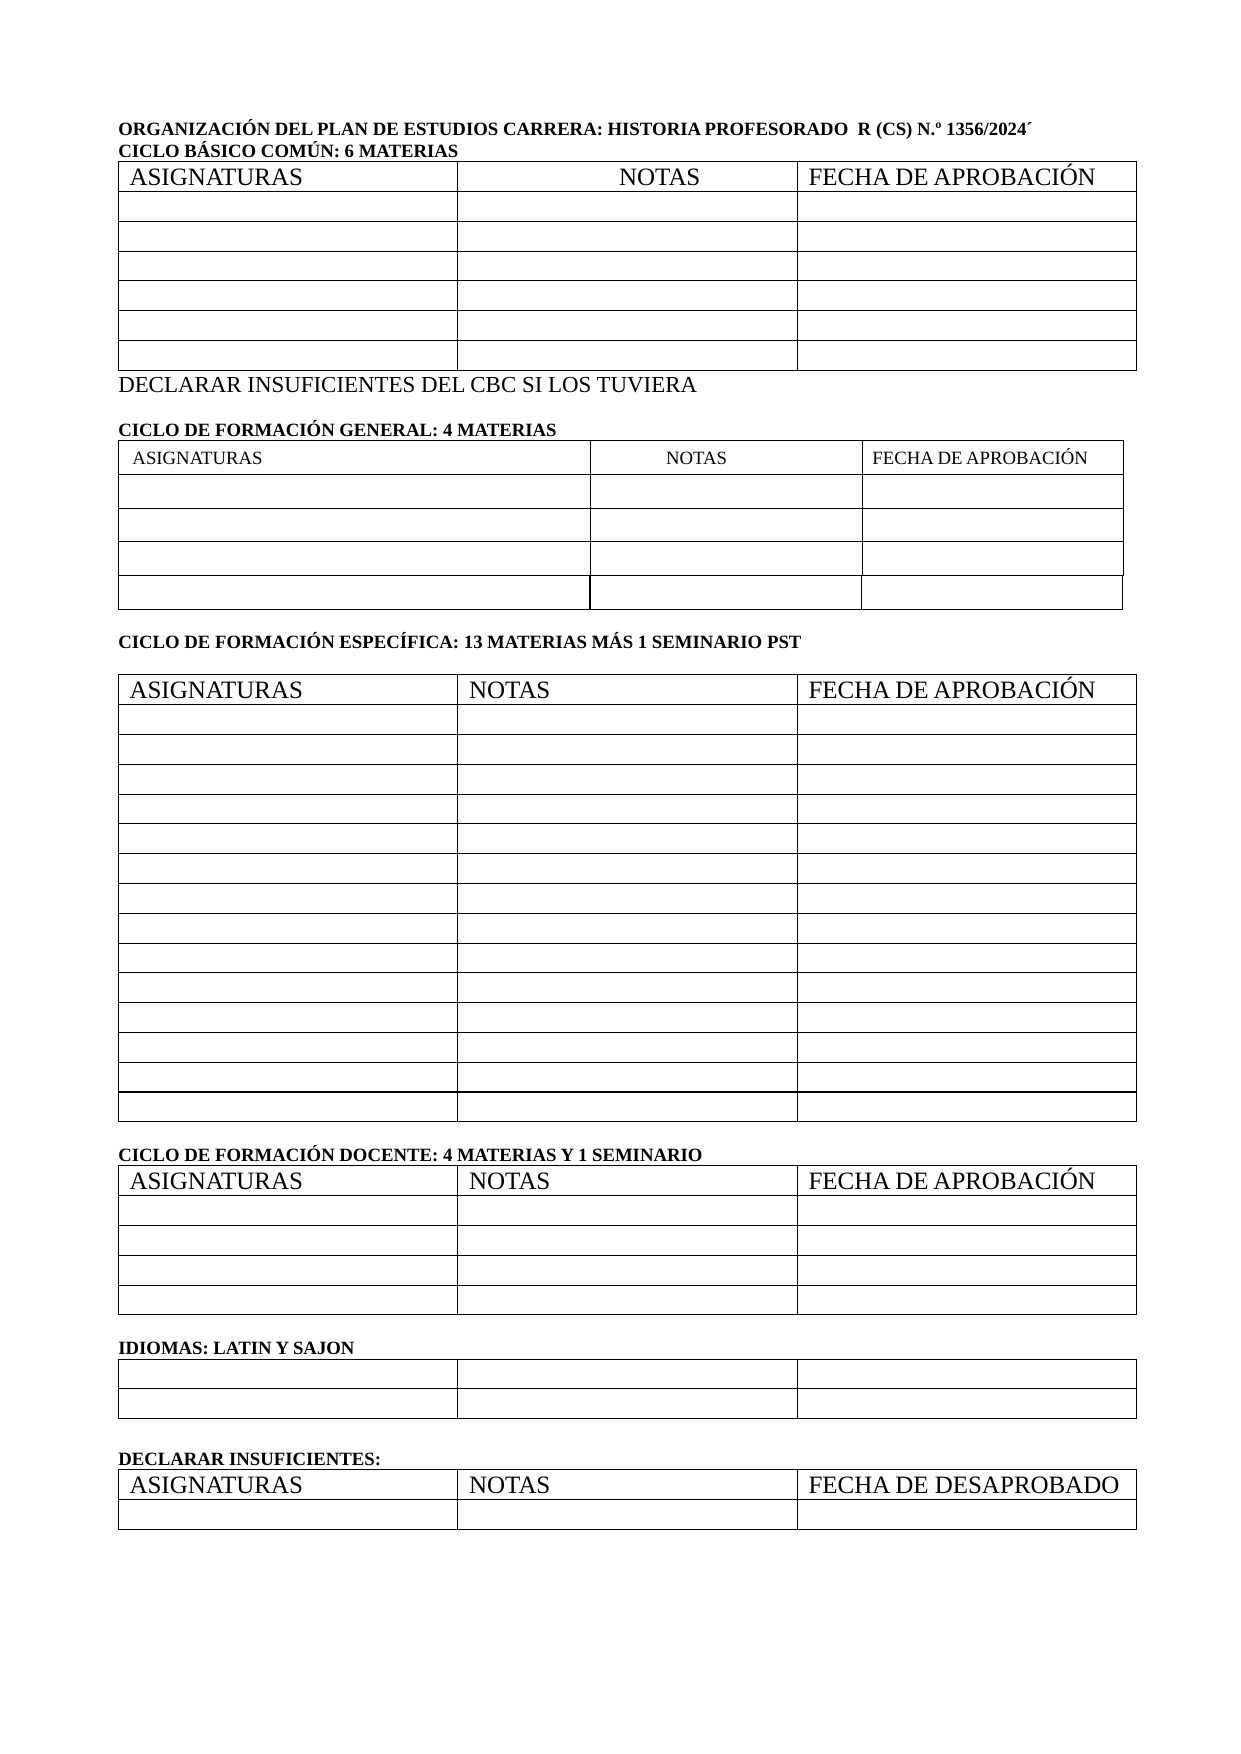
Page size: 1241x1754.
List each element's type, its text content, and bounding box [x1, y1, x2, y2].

table_cell [798, 1500, 1136, 1529]
table_cell [458, 1500, 797, 1529]
table_cell [119, 1063, 457, 1091]
table_cell [798, 1093, 1136, 1121]
table_header NOTAS [458, 1166, 797, 1195]
table_header NOTAS [458, 1470, 797, 1499]
table_cell [591, 542, 862, 574]
table_cell [798, 973, 1136, 1002]
table_header ASIGNATURAS [119, 441, 590, 474]
table_cell [798, 222, 1136, 251]
table_cell [458, 973, 797, 1002]
table_header FECHA DE DESAPROBADO [798, 1470, 1136, 1499]
table_cell [798, 705, 1136, 734]
table_cell [798, 1063, 1136, 1091]
table_cell [458, 222, 797, 251]
table_cell [119, 1196, 457, 1225]
table_cell [798, 824, 1136, 853]
table_cell [458, 854, 797, 883]
table_cell [119, 192, 457, 221]
table_header FECHA DE APROBACIÓN [798, 1166, 1136, 1195]
table_header ASIGNATURAS [119, 1470, 457, 1499]
table_cell [119, 1500, 457, 1529]
table_cell [798, 1226, 1136, 1255]
table_cell [458, 944, 797, 972]
table_cell [458, 1063, 797, 1091]
table_cell [119, 281, 457, 310]
table_cell [458, 252, 797, 280]
table_cell [458, 311, 797, 340]
table_cell [458, 884, 797, 913]
table_cell [458, 1003, 797, 1032]
table_cell [591, 475, 862, 507]
table_cell [119, 824, 457, 853]
table_cell [119, 854, 457, 883]
table_cell [119, 576, 589, 608]
table_cell [798, 252, 1136, 280]
table_header [119, 1360, 457, 1388]
table_cell [798, 735, 1136, 764]
table_cell [119, 509, 590, 541]
table_header FECHA DE APROBACIÓN [863, 441, 1123, 474]
table_cell [798, 1033, 1136, 1062]
table_cell [119, 252, 457, 280]
table_cell [119, 311, 457, 340]
table_cell [798, 854, 1136, 883]
table_cell [798, 795, 1136, 823]
table_cell [458, 1093, 797, 1121]
table_cell [798, 914, 1136, 942]
text CICLO BÁSICO COMÚN: 6 MATERIAS [118, 140, 1122, 161]
table_header NOTAS [458, 162, 797, 191]
table_cell [591, 576, 861, 608]
table_cell [119, 1389, 457, 1418]
table_cell [458, 1286, 797, 1314]
table_cell [798, 1389, 1136, 1418]
table_header [798, 1360, 1136, 1388]
table_cell [119, 884, 457, 913]
table_cell [798, 944, 1136, 972]
table_cell [863, 475, 1123, 507]
table_cell [119, 222, 457, 251]
table_cell [458, 705, 797, 734]
table_header [458, 1360, 797, 1388]
table_cell [798, 341, 1136, 370]
table_cell [458, 192, 797, 221]
table_cell [119, 542, 590, 574]
text CICLO DE FORMACIÓN ESPECÍFICA: 13 MATERIAS MÁS 1 SEMINARIO PST [118, 631, 1122, 653]
table_header NOTAS [458, 675, 797, 704]
table_cell [119, 735, 457, 764]
table_cell [458, 281, 797, 310]
table_cell [863, 509, 1123, 541]
table_cell [119, 1033, 457, 1062]
table_cell [119, 944, 457, 972]
table_cell [591, 509, 862, 541]
table_cell [798, 1003, 1136, 1032]
table_header ASIGNATURAS [119, 1166, 457, 1195]
table_cell [798, 1196, 1136, 1225]
table_cell [119, 705, 457, 734]
table_cell [119, 341, 457, 370]
table_cell [458, 1256, 797, 1284]
table_header FECHA DE APROBACIÓN [798, 675, 1136, 704]
table_header FECHA DE APROBACIÓN [798, 162, 1136, 191]
table_cell [458, 765, 797, 793]
table_cell [458, 1196, 797, 1225]
table_cell [458, 914, 797, 942]
table_cell [119, 1003, 457, 1032]
table_cell [119, 795, 457, 823]
table_cell [798, 281, 1136, 310]
table_cell [119, 765, 457, 793]
table_cell [119, 1226, 457, 1255]
table_cell [798, 1256, 1136, 1284]
text DECLARAR INSUFICIENTES: [118, 1448, 1122, 1469]
table_cell [119, 1256, 457, 1284]
table_cell [863, 542, 1123, 574]
table_cell [119, 475, 590, 507]
table_header NOTAS [591, 441, 862, 474]
text DECLARAR INSUFICIENTES DEL CBC SI LOS TUVIERA [118, 371, 1122, 397]
table_cell [798, 765, 1136, 793]
text IDIOMAS: LATIN Y SAJON [118, 1337, 1122, 1358]
table_cell [458, 735, 797, 764]
table_cell [798, 1286, 1136, 1314]
table_cell [798, 884, 1136, 913]
text CICLO DE FORMACIÓN GENERAL: 4 MATERIAS [118, 419, 1122, 440]
table_cell [862, 576, 1122, 608]
table_cell [458, 795, 797, 823]
table_cell [458, 1389, 797, 1418]
text CICLO DE FORMACIÓN DOCENTE: 4 MATERIAS Y 1 SEMINARIO [118, 1144, 1122, 1165]
table_cell [119, 973, 457, 1002]
table_cell [458, 824, 797, 853]
table_cell [119, 1286, 457, 1314]
table_cell [458, 1033, 797, 1062]
table_cell [798, 311, 1136, 340]
table_cell [119, 1093, 457, 1121]
table_header ASIGNATURAS [119, 675, 457, 704]
table_header ASIGNATURAS [119, 162, 457, 191]
table_cell [798, 192, 1136, 221]
table_cell [458, 341, 797, 370]
text ORGANIZACIÓN DEL PLAN DE ESTUDIOS CARRERA: HISTORIA PROFESORADO R (CS) N.º 1356/2024´ [118, 118, 1122, 140]
table_cell [458, 1226, 797, 1255]
table_cell [119, 914, 457, 942]
